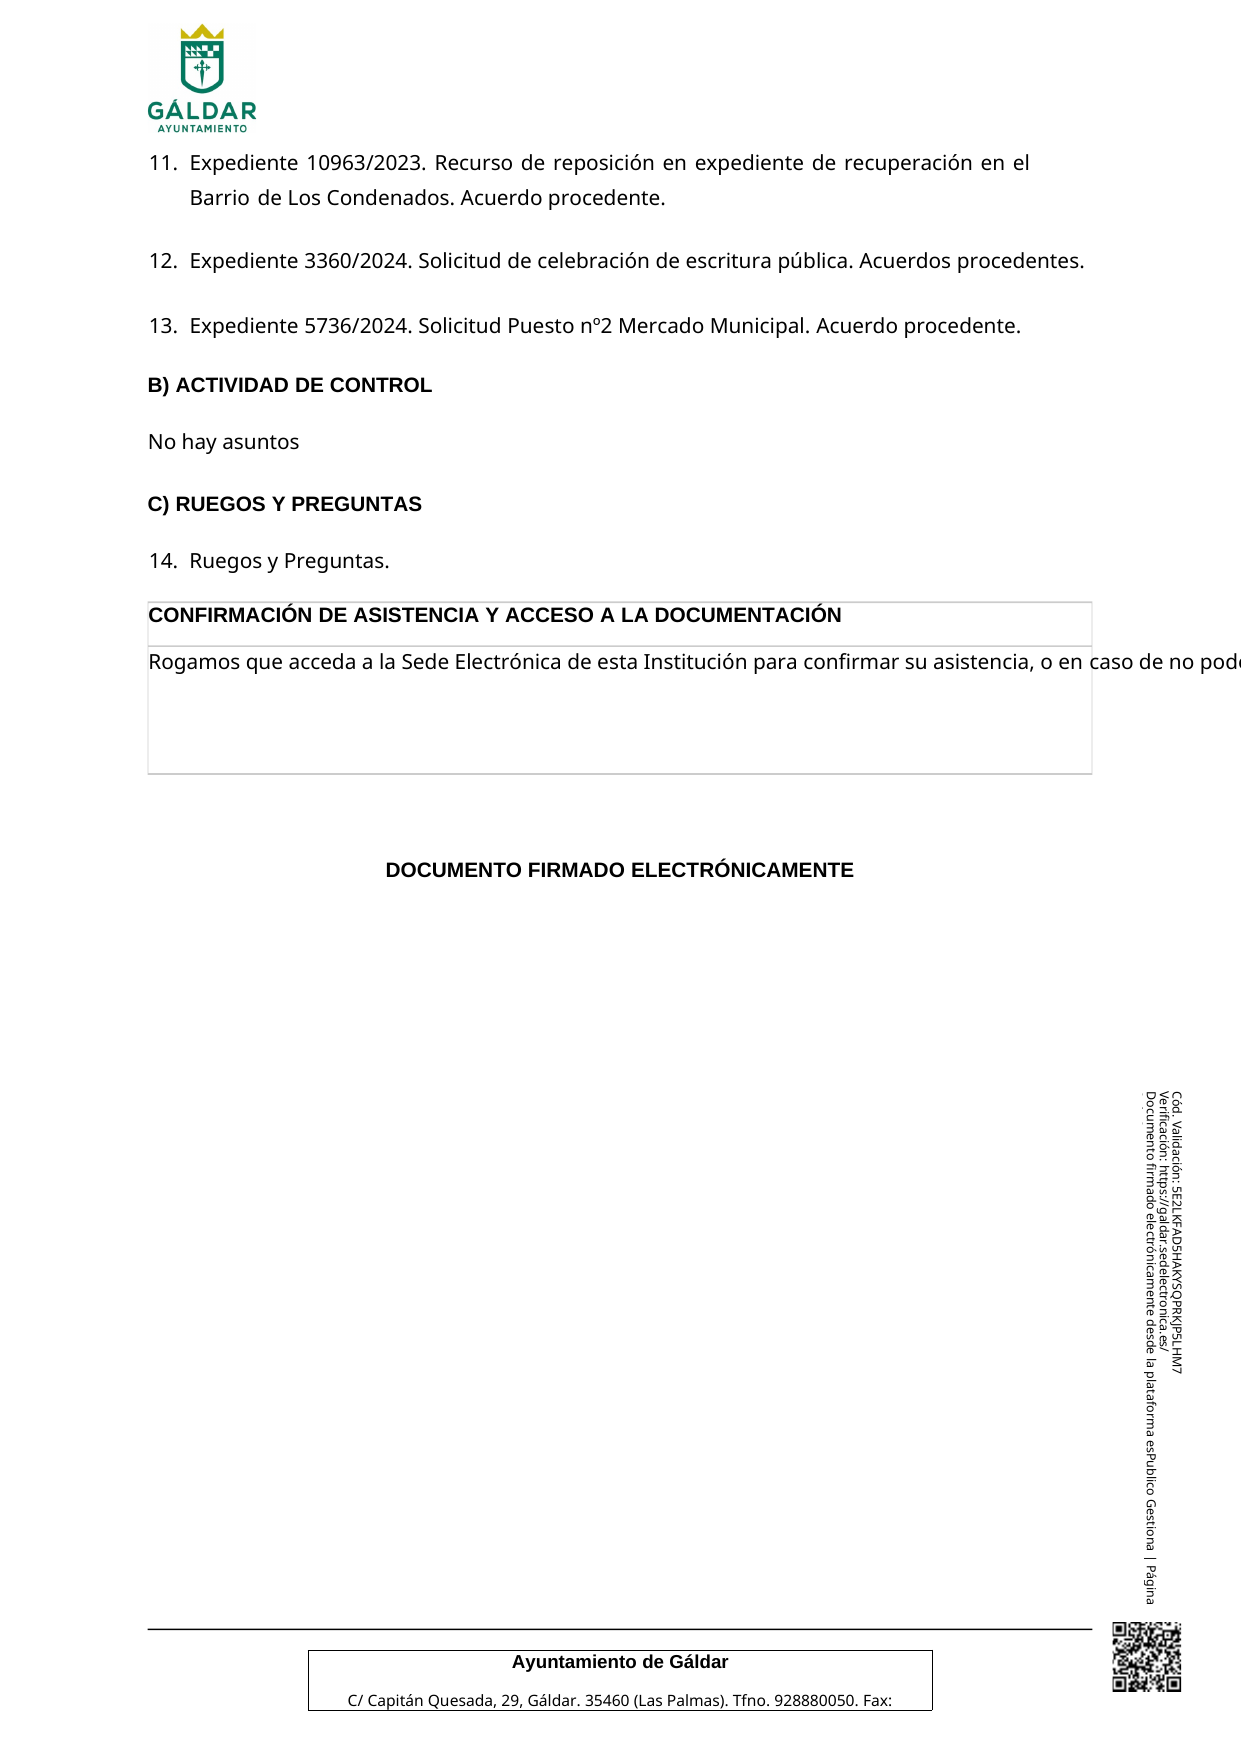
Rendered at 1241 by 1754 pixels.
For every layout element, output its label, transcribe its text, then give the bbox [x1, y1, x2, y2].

subtitle RUEGOS Y PREGUNTAS [147, 492, 1105, 516]
picture [1112, 1622, 1182, 1692]
subtitle ACTIVIDAD DE CONTROL [147, 373, 1105, 397]
list Documento firmado electrónicamente desde la plataforma esPublico Gestiona | Página 2 de 2 [1143, 1091, 1158, 1612]
list Verificación: https://galdar.sedelectronica.es/ [1158, 1091, 1171, 1612]
text 14. Ruegos y Preguntas. [149, 546, 1105, 574]
subtitle DOCUMENTO FIRMADO ELECTRÓNICAMENTE [385, 858, 1105, 882]
list Expediente 10963/2023. Recurso de reposición en expediente de recuperación en el Barrio de Los Condenados. Acuerdo procedente. [149, 148, 1093, 211]
text No hay asuntos [148, 427, 1105, 456]
list Cód. Validación: 5E2LKFAD5HAKYSQPRKJP5LHM7 [1171, 1091, 1184, 1612]
list Expediente 3360/2024. Solicitud de celebración de escritura pública. Acuerdos procedentes. [149, 246, 1105, 275]
picture [147, 23, 257, 133]
list Expediente 5736/2024. Solicitud Puesto nº2 Mercado Municipal. Acuerdo procedente. [149, 311, 1105, 339]
